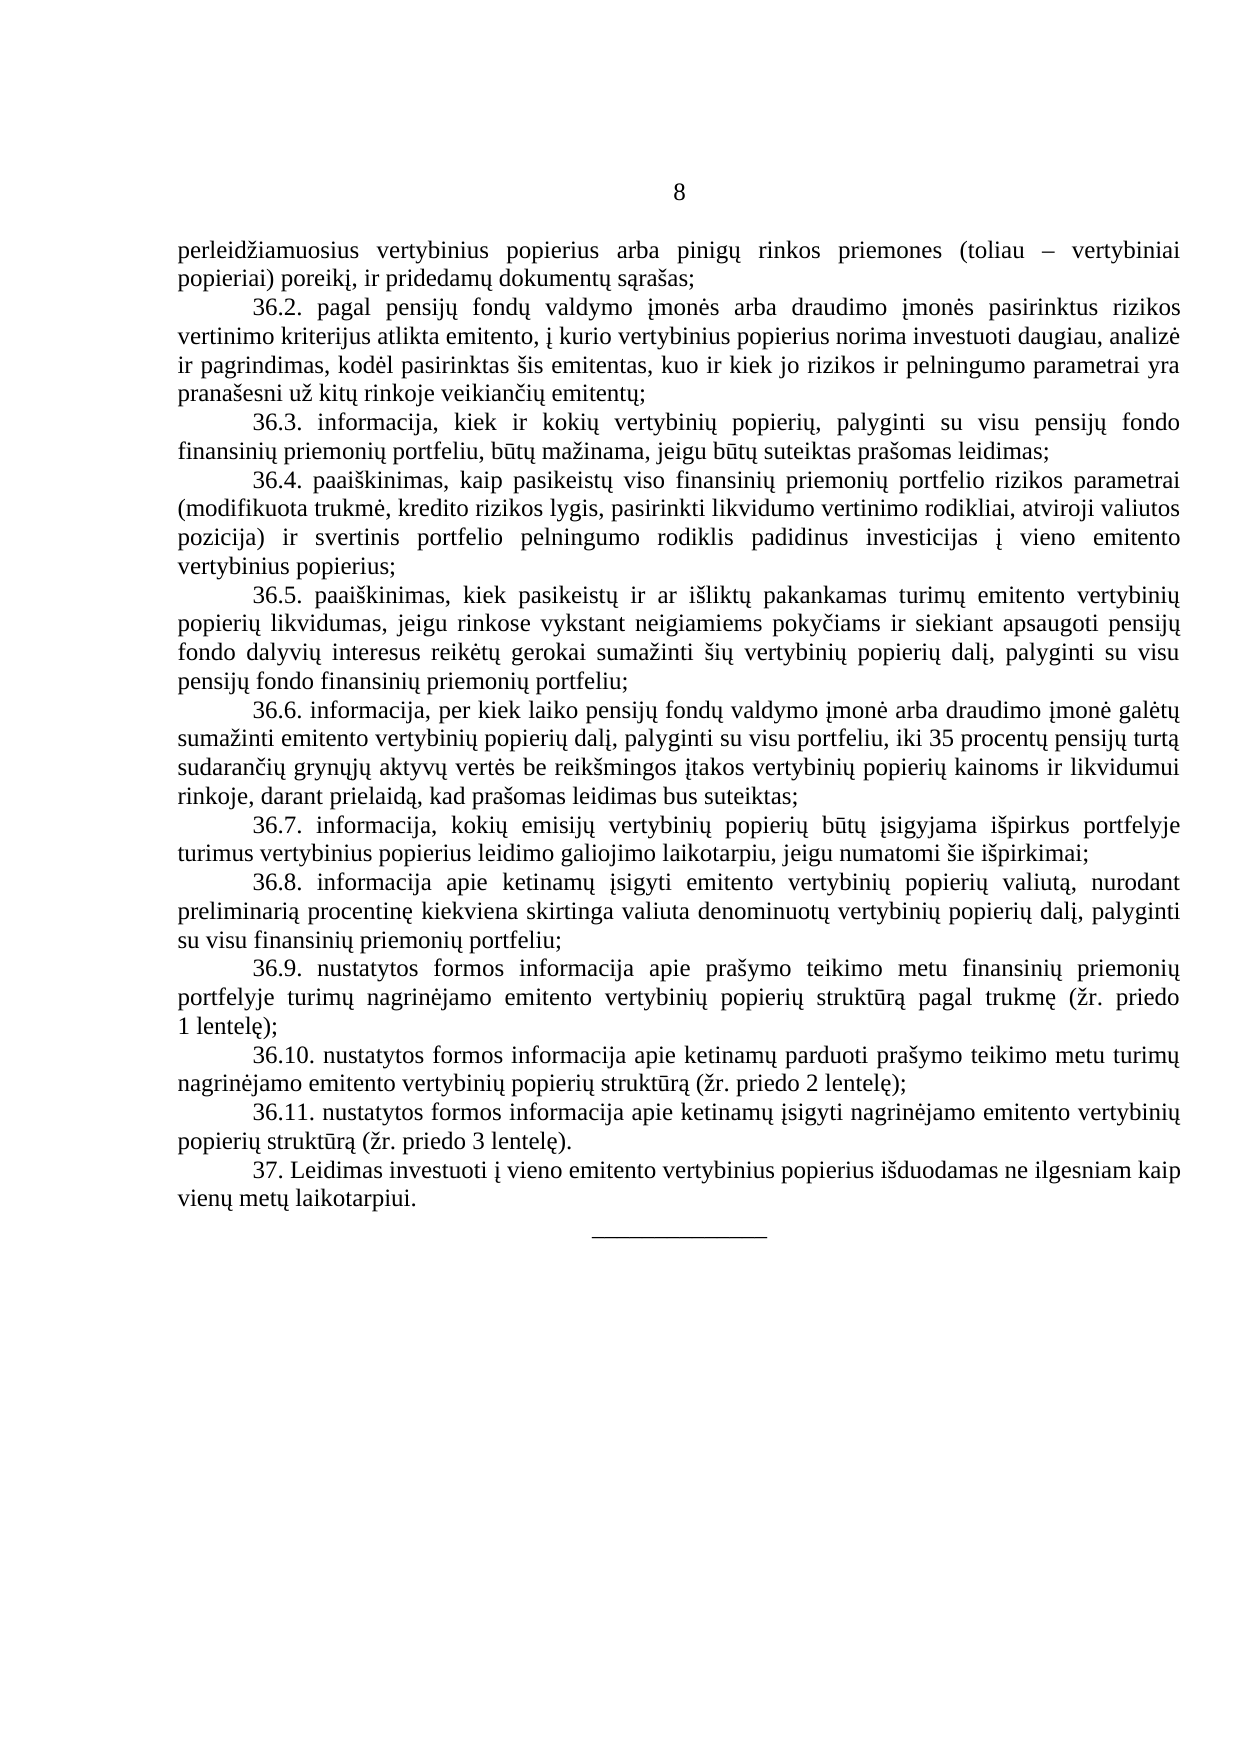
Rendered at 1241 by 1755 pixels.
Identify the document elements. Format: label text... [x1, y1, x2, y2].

text 37. Leidimas investuoti į vieno emitento vertybinius popierius išduodamas ne ilgesniam kaip vienų metų laikotarpiui. [177, 1155, 1181, 1212]
text 36.3. informacija, kiek ir kokių vertybinių popierių, palyginti su visu pensijų fondo finansinių priemonių portfeliu, būtų mažinama, jeigu būtų suteiktas prašomas leidimas; [177, 407, 1181, 465]
text 36.7. informacija, kokių emisijų vertybinių popierių būtų įsigyjama išpirkus portfelyje turimus vertybinius popierius leidimo galiojimo laikotarpiu, jeigu numatomi šie išpirkimai; [177, 810, 1181, 867]
text 36.4. paaiškinimas, kaip pasikeistų viso finansinių priemonių portfelio rizikos parametrai (modifikuota trukmė, kredito rizikos lygis, pasirinkti likvidumo vertinimo rodikliai, atviroji valiutos pozicija) ir svertinis portfelio pelningumo rodiklis padidinus investicijas į vieno emitento vertybinius popierius; [177, 465, 1181, 580]
text 36.10. nustatytos formos informacija apie ketinamų parduoti prašymo teikimo metu turimų nagrinėjamo emitento vertybinių popierių struktūrą (žr. priedo 2 lentelę); [177, 1040, 1181, 1097]
text 36.9. nustatytos formos informacija apie prašymo teikimo metu finansinių priemonių portfelyje turimų nagrinėjamo emitento vertybinių popierių struktūrą pagal trukmę (žr. priedo 1 lentelę); [177, 953, 1181, 1040]
text 36.11. nustatytos formos informacija apie ketinamų įsigyti nagrinėjamo emitento vertybinių popierių struktūrą (žr. priedo 3 lentelę). [177, 1097, 1181, 1155]
text 36.8. informacija apie ketinamų įsigyti emitento vertybinių popierių valiutą, nurodant preliminarią procentinę kiekviena skirtinga valiuta denominuotų vertybinių popierių dalį, palyginti su visu finansinių priemonių portfeliu; [177, 867, 1181, 953]
text 36.6. informacija, per kiek laiko pensijų fondų valdymo įmonė arba draudimo įmonė galėtų sumažinti emitento vertybinių popierių dalį, palyginti su visu portfeliu, iki 35 procentų pensijų turtą sudarančių grynųjų aktyvų vertės be reikšmingos įtakos vertybinių popierių kainoms ir likvidumui rinkoje, darant prielaidą, kad prašomas leidimas bus suteiktas; [177, 695, 1181, 810]
text 36.2. pagal pensijų fondų valdymo įmonės arba draudimo įmonės pasirinktus rizikos vertinimo kriterijus atlikta emitento, į kurio vertybinius popierius norima investuoti daugiau, analizė ir pagrindimas, kodėl pasirinktas šis emitentas, kuo ir kiek jo rizikos ir pelningumo parametrai yra pranašesni už kitų rinkoje veikiančių emitentų; [177, 292, 1181, 407]
text ______________ [177, 1212, 1181, 1241]
text 36.5. paaiškinimas, kiek pasikeistų ir ar išliktų pakankamas turimų emitento vertybinių popierių likvidumas, jeigu rinkose vykstant neigiamiems pokyčiams ir siekiant apsaugoti pensijų fondo dalyvių interesus reikėtų gerokai sumažinti šių vertybinių popierių dalį, palyginti su visu pensijų fondo finansinių priemonių portfeliu; [177, 580, 1181, 695]
text perleidžiamuosius vertybinius popierius arba pinigų rinkos priemones (toliau – vertybiniai popieriai) poreikį, ir pridedamų dokumentų sąrašas; [177, 235, 1181, 292]
